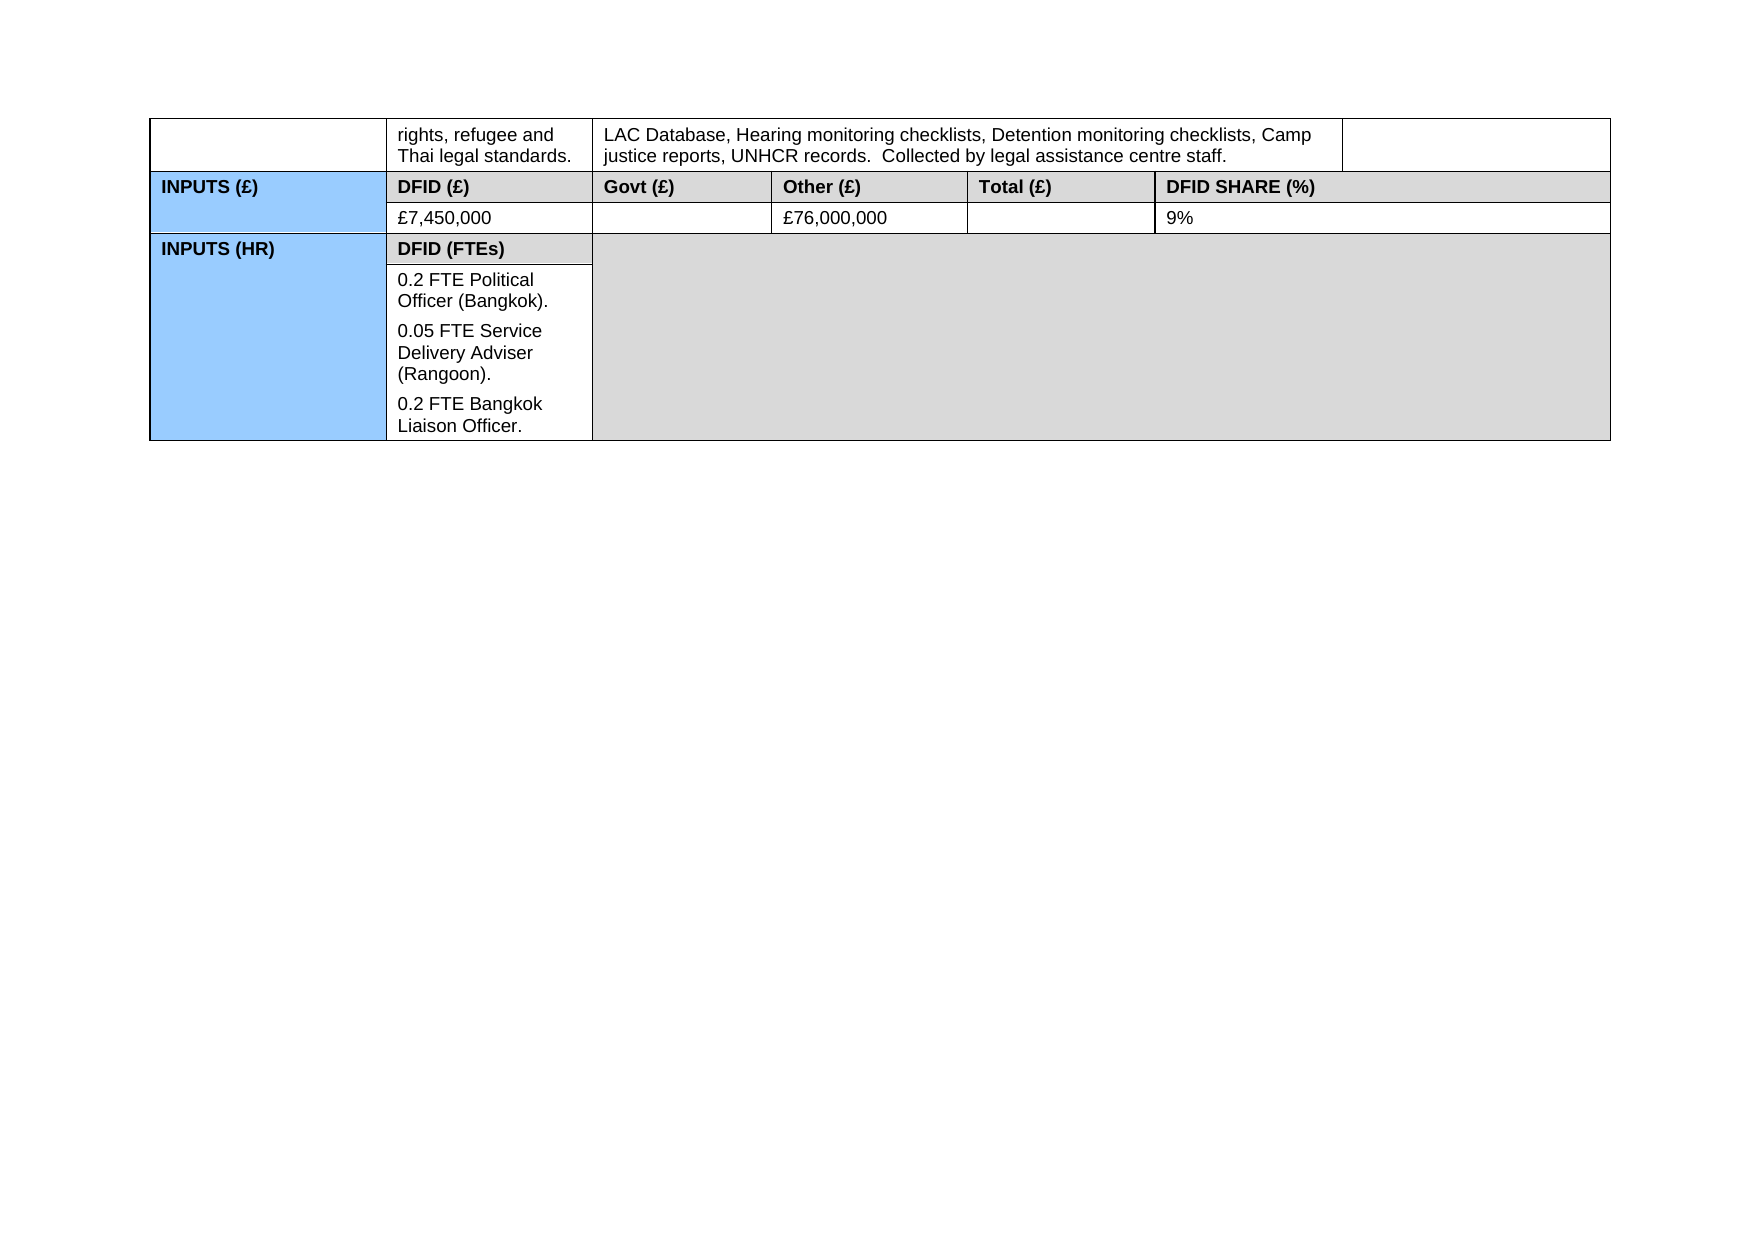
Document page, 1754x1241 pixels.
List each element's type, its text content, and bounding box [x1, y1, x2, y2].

table_cell [1343, 119, 1610, 171]
table_cell [593, 234, 1610, 440]
table_cell [968, 203, 1154, 232]
table_cell INPUTS (HR) [151, 234, 386, 440]
table_cell £76,000,000 [772, 203, 967, 232]
table_cell DFID (£) [387, 172, 592, 202]
table_cell LAC Database, Hearing monitoring checklists, Detention monitoring checklists, Camp justice reports, UNHCR records. Collected by legal assistance centre staff. [593, 119, 1342, 171]
table_cell INPUTS (£) [151, 172, 386, 232]
table_cell [593, 203, 771, 232]
table_cell Total (£) [968, 172, 1154, 202]
table_cell DFID (FTEs) [387, 234, 592, 263]
table_cell Govt (£) [593, 172, 771, 202]
table_cell £7,450,000 [387, 203, 592, 232]
table_cell [151, 119, 386, 171]
table_cell DFID SHARE (%) [1156, 172, 1610, 202]
table_cell 0.2 FTE Political Officer (Bangkok). 0.05 FTE Service Delivery Adviser (Rangoon). 0.2 FTE Bangkok Liaison Officer. [387, 265, 592, 440]
table_cell rights, refugee and Thai legal standards. [387, 119, 592, 171]
table_cell Other (£) [772, 172, 967, 202]
table_cell 9% [1156, 203, 1610, 232]
